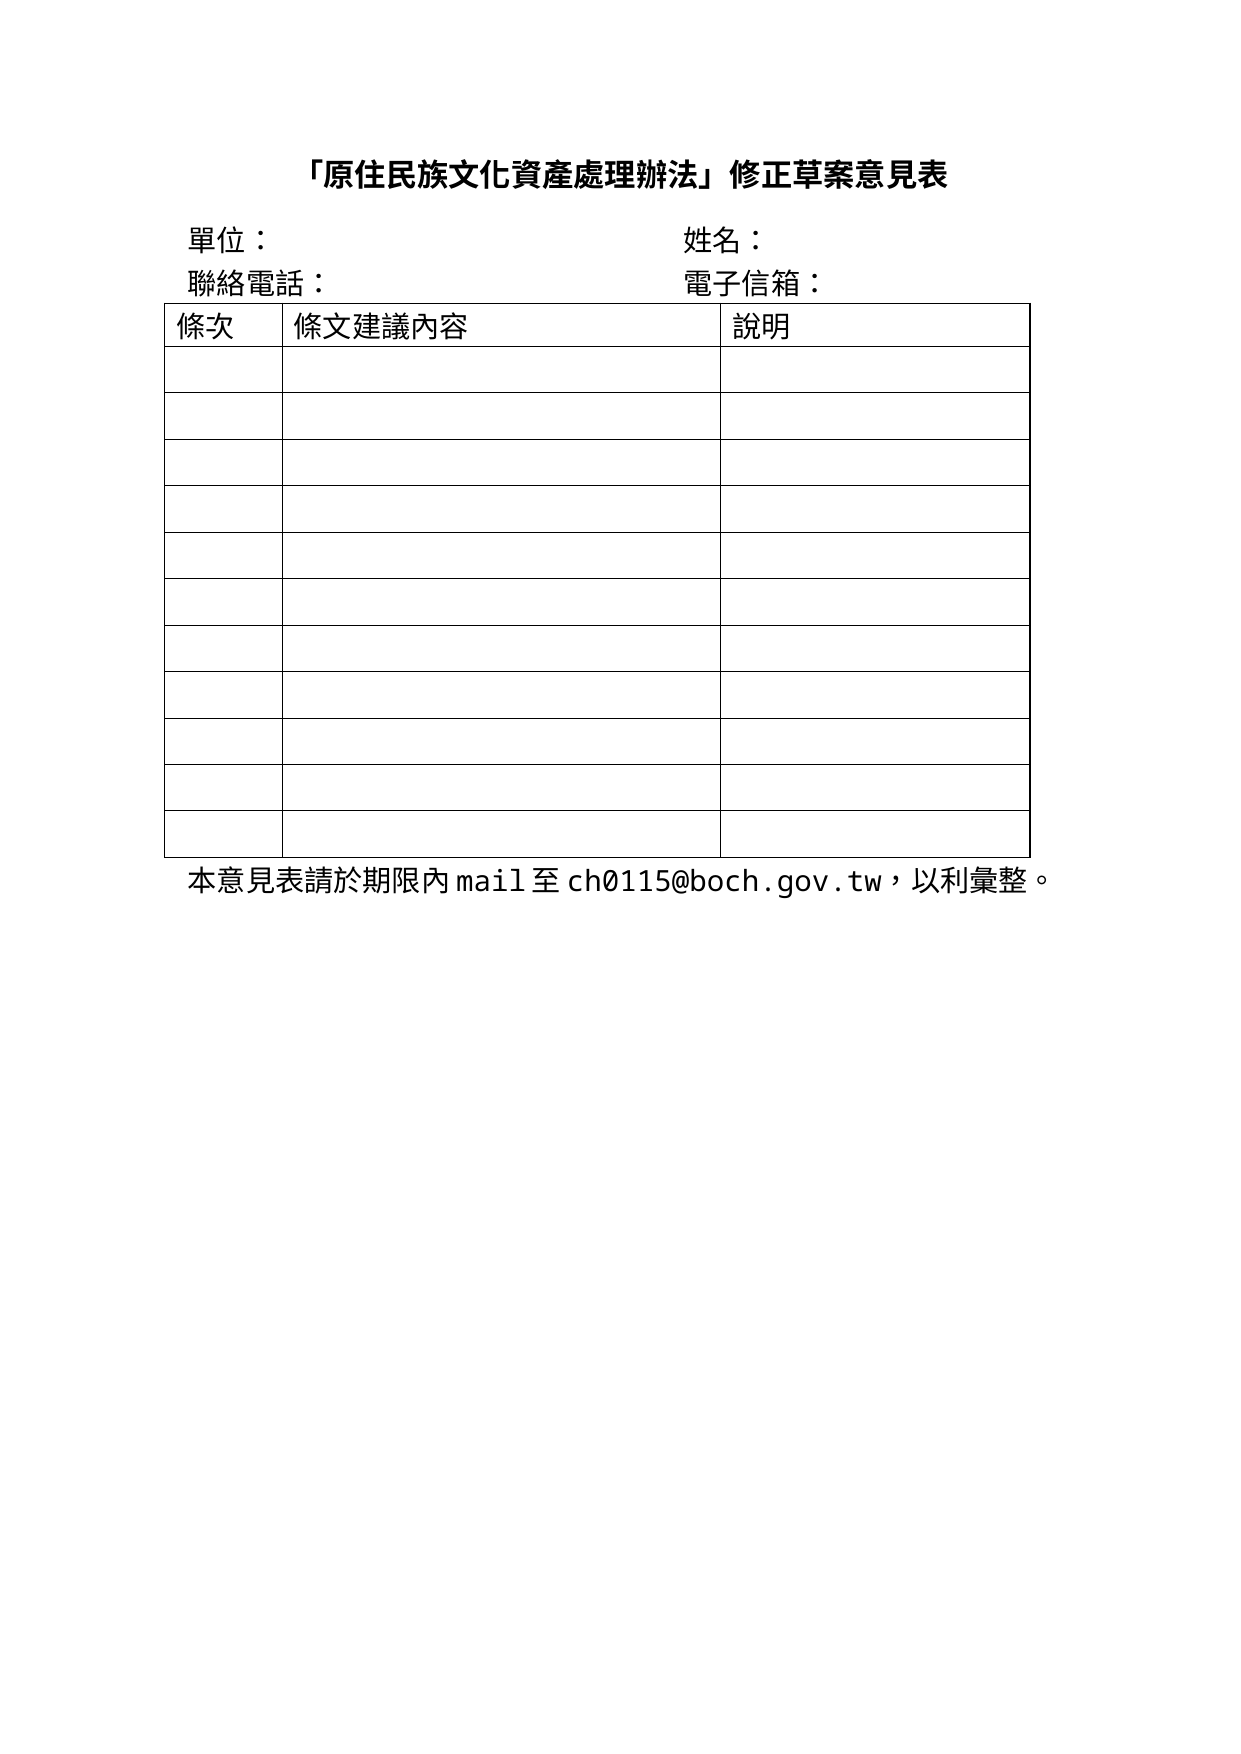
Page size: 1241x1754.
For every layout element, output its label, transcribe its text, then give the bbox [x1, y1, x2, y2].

table_cell [721, 347, 1029, 392]
table_cell [721, 533, 1029, 578]
text 「原住民族文化資產處理辦法」修正草案意見表 [187, 150, 1053, 195]
table_cell [165, 719, 282, 764]
table_cell [165, 811, 282, 857]
table_cell [283, 579, 720, 624]
table_cell [721, 579, 1029, 624]
table_cell [165, 579, 282, 624]
table_cell [283, 626, 720, 671]
table_cell [721, 486, 1029, 532]
table_cell [721, 765, 1029, 810]
table_header 條次 [165, 304, 282, 346]
text 本意見表請於期限內mail至ch0115@boch.gov.tw，以利彙整。 [187, 858, 1053, 900]
table_cell [283, 486, 720, 532]
table_cell [283, 393, 720, 439]
table_cell [721, 719, 1029, 764]
table_cell [165, 347, 282, 392]
table_cell [283, 533, 720, 578]
table_cell [721, 393, 1029, 439]
table_header 說明 [721, 304, 1029, 346]
table_cell [721, 672, 1029, 717]
table_cell [283, 672, 720, 717]
text 單位： 姓名： [187, 218, 1053, 260]
table_cell [165, 765, 282, 810]
table_cell [283, 719, 720, 764]
table_cell [165, 672, 282, 717]
table_header 條文建議內容 [283, 304, 720, 346]
table_cell [283, 765, 720, 810]
table_cell [165, 440, 282, 485]
table_cell [165, 486, 282, 532]
table_cell [165, 393, 282, 439]
table_cell [165, 626, 282, 671]
table_cell [721, 440, 1029, 485]
text 聯絡電話： 電子信箱： [187, 260, 1053, 302]
table_cell [283, 347, 720, 392]
table_cell [721, 626, 1029, 671]
table_cell [165, 533, 282, 578]
table_cell [283, 440, 720, 485]
table_cell [283, 811, 720, 857]
table_cell [721, 811, 1029, 857]
